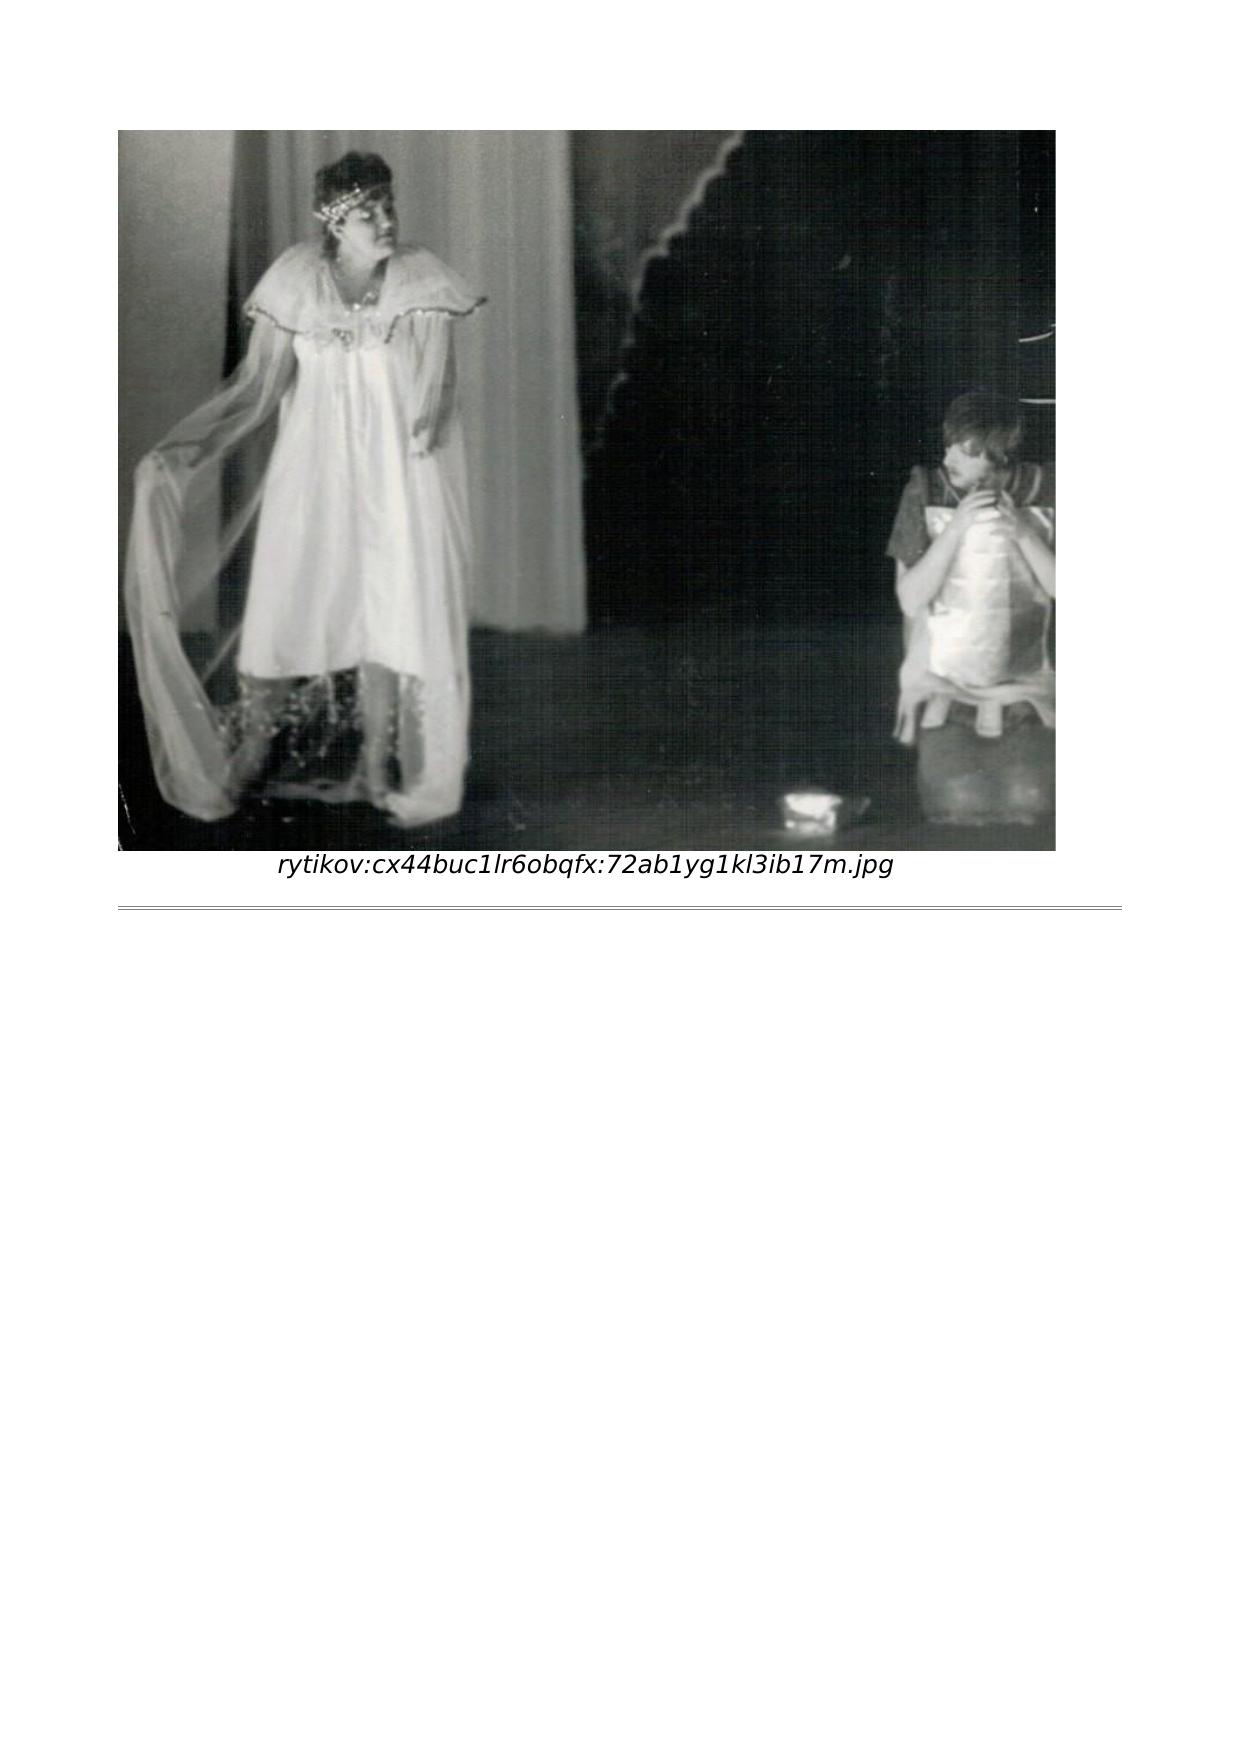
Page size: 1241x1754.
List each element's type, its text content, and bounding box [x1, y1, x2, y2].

picture [118, 130, 1056, 851]
text rytikov:cx44buc1lr6obqfx:72ab1yg1kl3ib17m.jpg [118, 851, 1056, 879]
